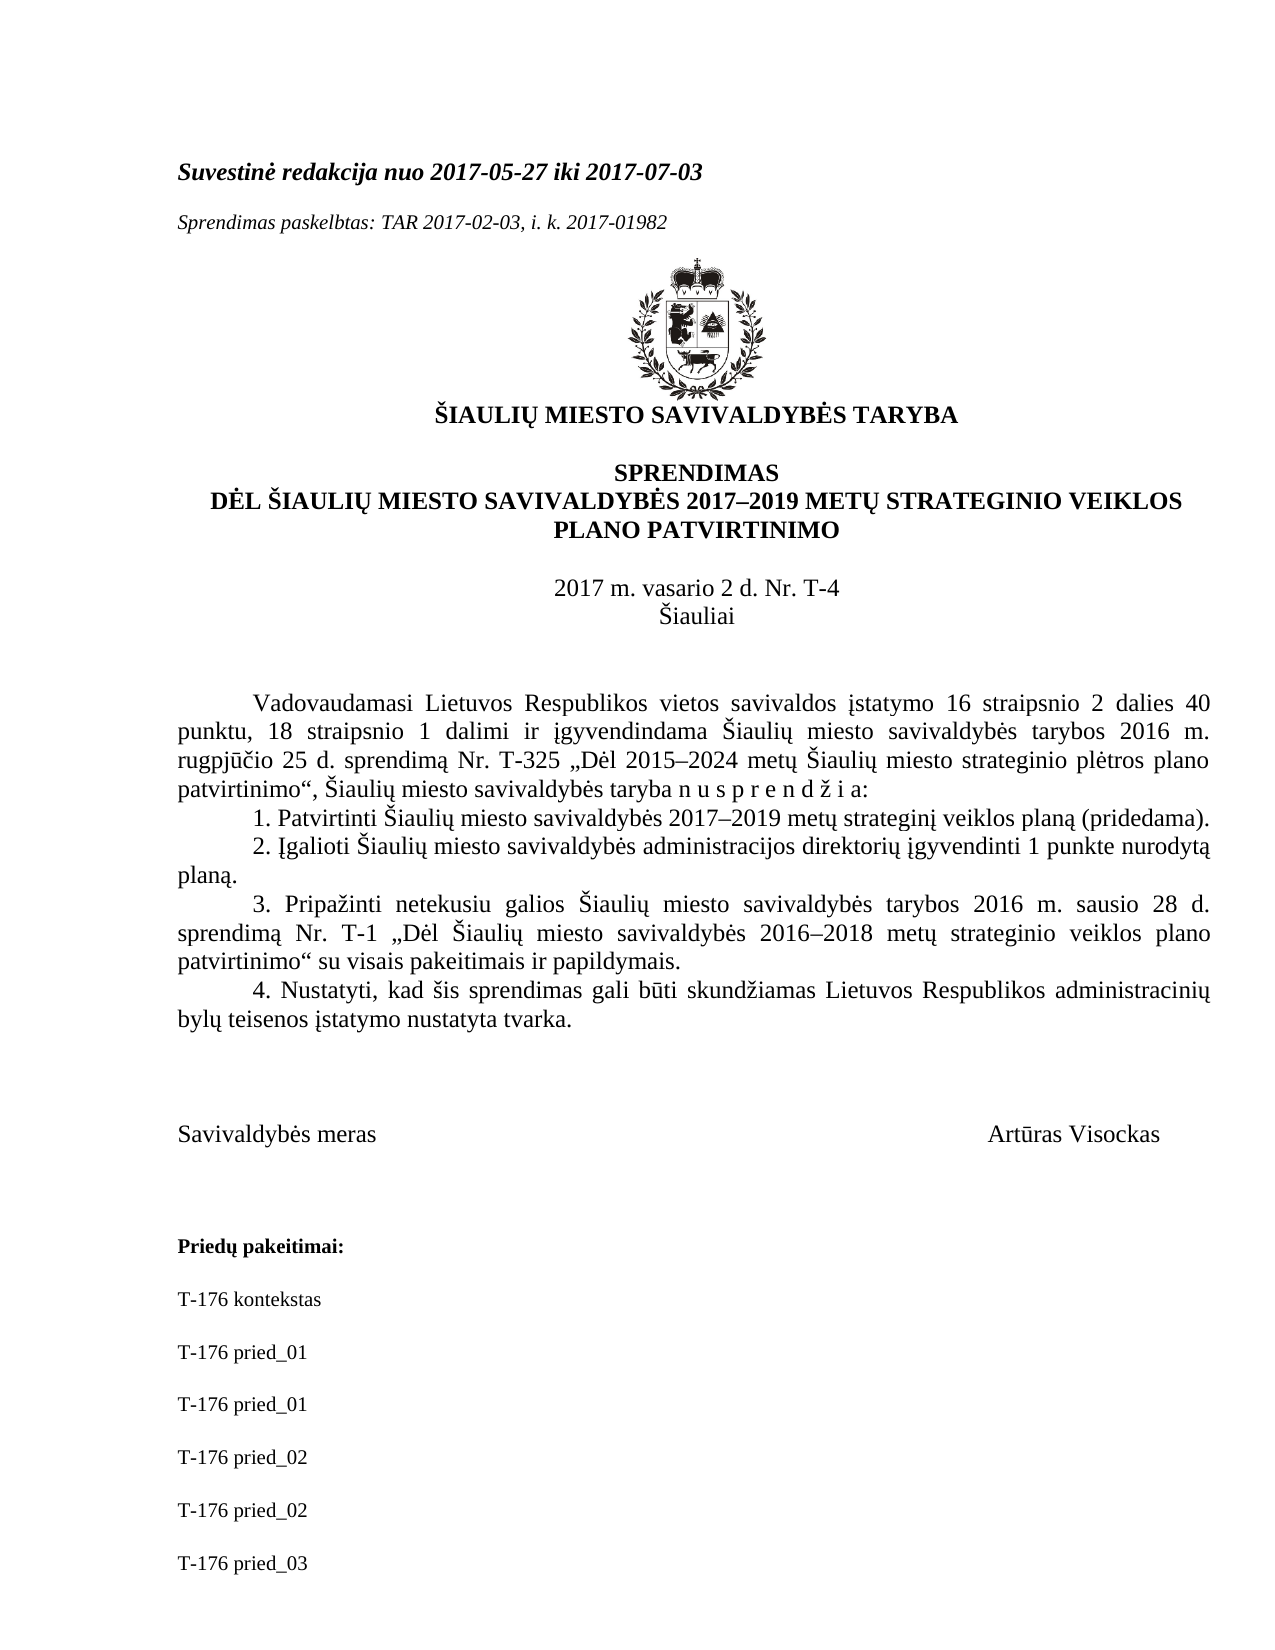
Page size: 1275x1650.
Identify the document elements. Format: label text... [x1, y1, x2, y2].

text T-176 pried_03 [177, 1551, 1216, 1575]
text 4. Nustatyti, kad šis sprendimas gali būti skundžiamas Lietuvos Respublikos administracinių bylų teisenos įstatymo nustatyta tvarka. [177, 975, 1211, 1033]
text T-176 pried_02 [177, 1445, 1216, 1469]
text Savivaldybės meras Artūras Visockas [177, 1119, 1216, 1148]
text T-176 pried_01 [177, 1339, 1216, 1364]
text SPRENDIMAS [177, 458, 1216, 486]
text T-176 pried_01 [177, 1392, 1216, 1416]
text DĖL ŠIAULIŲ MIESTO SAVIVALDYBĖS 2017–2019 METŲ STRATEGINIO VEIKLOS PLANO PATVIRTINIMO [177, 486, 1216, 544]
text 2. Įgalioti Šiaulių miesto savivaldybės administracijos direktorių įgyvendinti 1 punkte nurodytą planą. [177, 831, 1211, 889]
text Sprendimas paskelbtas: TAR 2017-02-03, i. k. 2017-01982 [177, 210, 1216, 234]
text 1. Patvirtinti Šiaulių miesto savivaldybės 2017–2019 metų strateginį veiklos planą (pridedama). [177, 803, 1211, 831]
text Šiauliai [177, 601, 1216, 630]
text Vadovaudamasi Lietuvos Respublikos vietos savivaldos įstatymo 16 straipsnio 2 dalies 40 punktu, 18 straipsnio 1 dalimi ir įgyvendindama Šiaulių miesto savivaldybės tarybos 2016 m. rugpjūčio 25 d. sprendimą Nr. T-325 „Dėl 2015–2024 metų Šiaulių miesto strateginio plėtros plano patvirtinimo“, Šiaulių miesto savivaldybės taryba n u s p r e n d ž i a: [177, 688, 1211, 803]
text 2017 m. vasario 2 d. Nr. T-4 [177, 573, 1216, 601]
text ŠIAULIŲ MIESTO SAVIVALDYBĖS TARYBA [177, 400, 1216, 429]
text T-176 kontekstas [177, 1287, 1216, 1311]
text 3. Pripažinti netekusiu galios Šiaulių miesto savivaldybės tarybos 2016 m. sausio 28 d. sprendimą Nr. T-1 „Dėl Šiaulių miesto savivaldybės 2016–2018 metų strateginio veiklos plano patvirtinimo“ su visais pakeitimais ir papildymais. [177, 889, 1211, 975]
text Suvestinė redakcija nuo 2017-05-27 iki 2017-07-03 [177, 157, 1216, 186]
text T-176 pried_02 [177, 1498, 1216, 1522]
text Priedų pakeitimai: [177, 1234, 1216, 1258]
